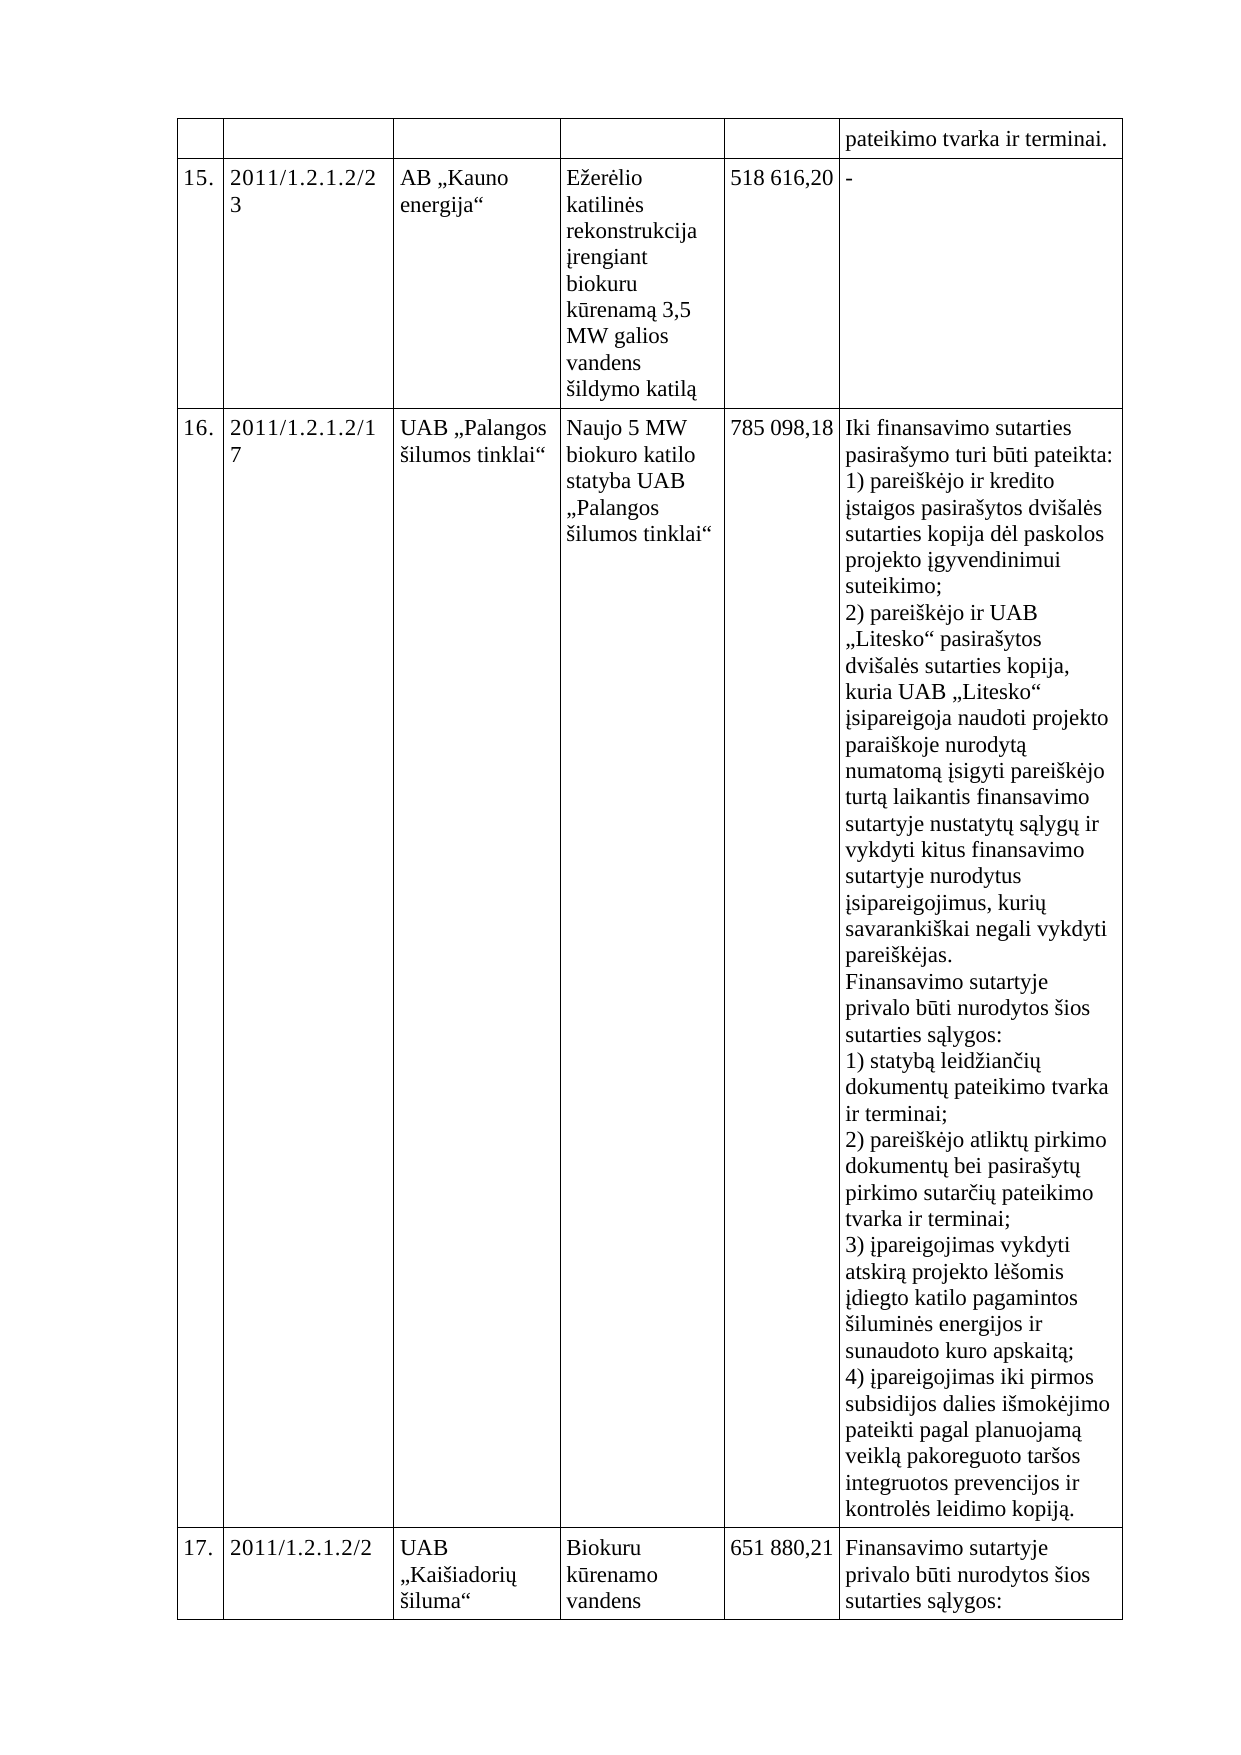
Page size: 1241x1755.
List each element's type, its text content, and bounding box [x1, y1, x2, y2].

table_cell 16. [178, 409, 223, 1527]
table_cell [725, 119, 839, 157]
table_cell - [840, 159, 1122, 407]
table_cell 2011/1.2.1.2/23 [224, 159, 393, 407]
table_cell 2011/1.2.1.2/17 [224, 409, 393, 1527]
table_cell 518 616,20 [725, 159, 839, 407]
table_cell [561, 119, 724, 157]
table_cell UAB „Kaišiadorių šiluma“ [394, 1528, 560, 1619]
table_cell [224, 119, 393, 157]
table_cell Finansavimo sutartyje privalo būti nurodytos šios sutarties sąlygos: [840, 1528, 1122, 1619]
table_cell Naujo 5 MW biokuro katilo statyba UAB „Palangos šilumos tinklai“ [561, 409, 724, 1527]
table_cell [178, 119, 223, 157]
table_cell 17. [178, 1528, 223, 1619]
table_cell 651 880,21 [725, 1528, 839, 1619]
table_cell [394, 119, 560, 157]
table_cell pateikimo tvarka ir terminai. [840, 119, 1122, 157]
table_cell 2011/1.2.1.2/2 [224, 1528, 393, 1619]
table_cell 785 098,18 [725, 409, 839, 1527]
table_cell Iki finansavimo sutarties pasirašymo turi būti pateikta: 1) pareiškėjo ir kredito įstaigos pasirašytos dvišalės sutarties kopija dėl paskolos projekto įgyvendinimui suteikimo; 2) pareiškėjo ir UAB „Litesko“ pasirašytos dvišalės sutarties kopija, kuria UAB „Litesko“ įsipareigoja naudoti projekto paraiškoje nurodytą numatomą įsigyti pareiškėjo turtą laikantis finansavimo sutartyje nustatytų sąlygų ir vykdyti kitus finansavimo sutartyje nurodytus įsipareigojimus, kurių savarankiškai negali vykdyti pareiškėjas. Finansavimo sutartyje privalo būti nurodytos šios sutarties sąlygos: 1) statybą leidžiančių dokumentų pateikimo tvarka ir terminai; 2) pareiškėjo atliktų pirkimo dokumentų bei pasirašytų pirkimo sutarčių pateikimo tvarka ir terminai; 3) įpareigojimas vykdyti atskirą projekto lėšomis įdiegto katilo pagamintos šiluminės energijos ir sunaudoto kuro apskaitą; 4) įpareigojimas iki pirmos subsidijos dalies išmokėjimo pateikti pagal planuojamą veiklą pakoreguoto taršos integruotos prevencijos ir kontrolės leidimo kopiją. [840, 409, 1122, 1527]
table_cell UAB „Palangos šilumos tinklai“ [394, 409, 560, 1527]
table_cell 15. [178, 159, 223, 407]
table_cell AB „Kauno energija“ [394, 159, 560, 407]
table_cell Ežerėlio katilinės rekonstrukcija įrengiant biokuru kūrenamą 3,5 MW galios vandens šildymo katilą [561, 159, 724, 407]
table_cell Biokuru kūrenamo vandens [561, 1528, 724, 1619]
